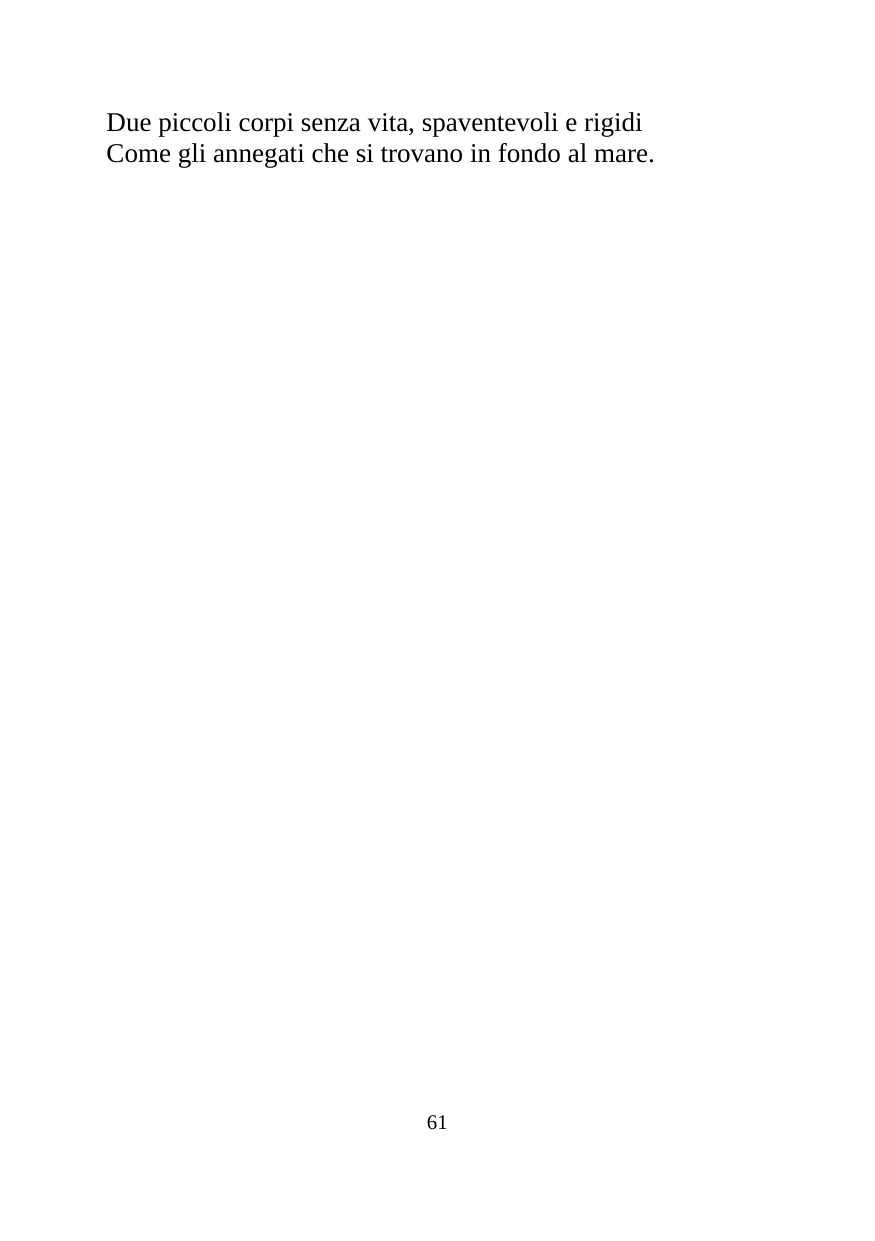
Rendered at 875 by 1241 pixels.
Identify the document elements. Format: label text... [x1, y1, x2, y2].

text Due piccoli corpi senza vita, spaventevoli e rigidi Come gli annegati che si trovano in fondo al mare. [106, 106, 768, 168]
